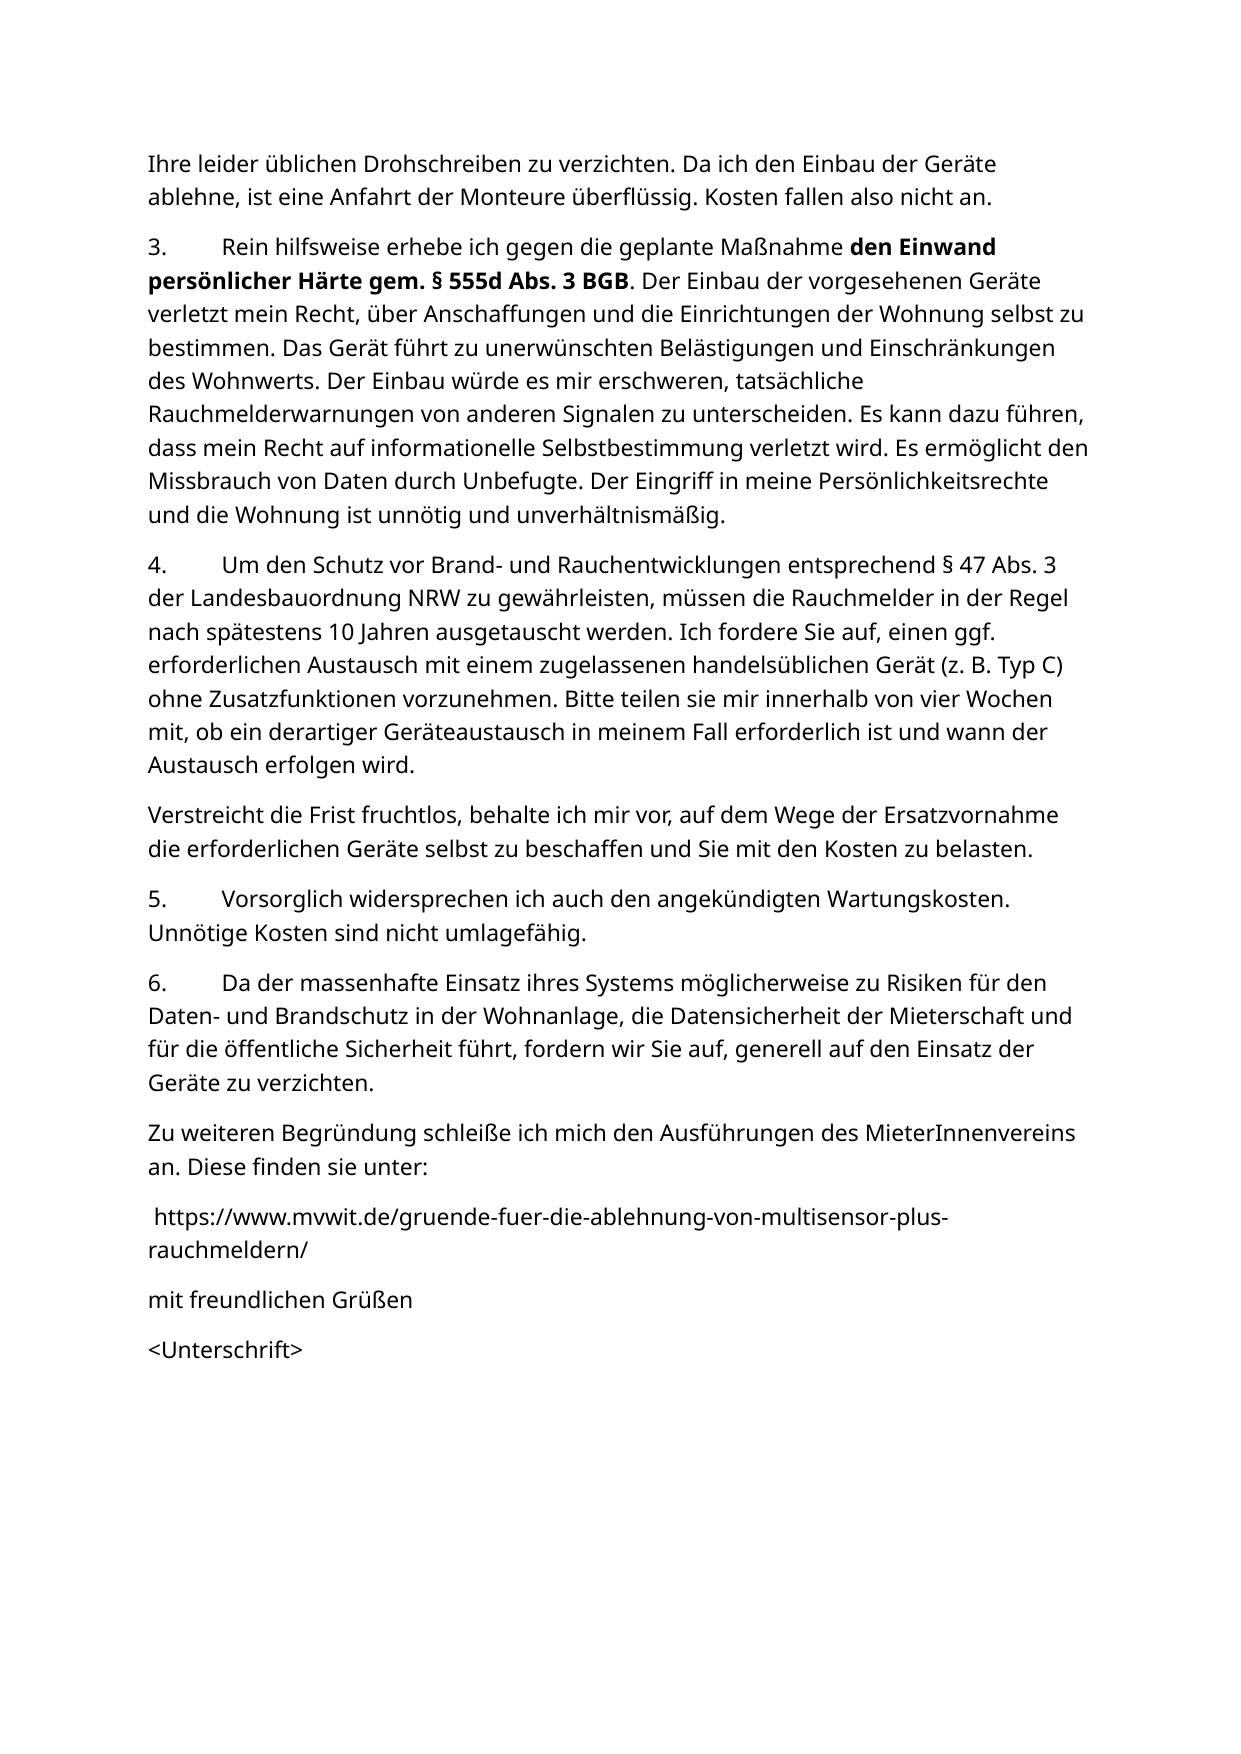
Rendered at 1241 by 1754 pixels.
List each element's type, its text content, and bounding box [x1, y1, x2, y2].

text Zu weiteren Begründung schleiße ich mich den Ausführungen des MieterInnenvereins an. Diese finden sie unter: [148, 1117, 1093, 1182]
text Ihre leider üblichen Drohschreiben zu verzichten. Da ich den Einbau der Geräte ablehne, ist eine Anfahrt der Monteure überflüssig. Kosten fallen also nicht an. [148, 148, 1093, 212]
text 5. Vorsorglich widersprechen ich auch den angekündigten Wartungskosten. Unnötige Kosten sind nicht umlagefähig. [148, 883, 1093, 948]
text Verstreicht die Frist fruchtlos, behalte ich mir vor, auf dem Wege der Ersatzvornahme die erforderlichen Geräte selbst zu beschaffen und Sie mit den Kosten zu belasten. [148, 799, 1093, 864]
text mit freundlichen Grüßen [148, 1284, 1093, 1315]
text <Unterschrift> [148, 1334, 1093, 1365]
text 3. Rein hilfsweise erhebe ich gegen die geplante Maßnahme den Einwand persönlicher Härte gem. § 555d Abs. 3 BGB. Der Einbau der vorgesehenen Geräte verletzt mein Recht, über Anschaffungen und die Einrichtungen der Wohnung selbst zu bestimmen. Das Gerät führt zu unerwünschten Belästigungen und Einschränkungen des Wohnwerts. Der Einbau würde es mir erschweren, tatsächliche Rauchmelderwarnungen von anderen Signalen zu unterscheiden. Es kann dazu führen, dass mein Recht auf informationelle Selbstbestimmung verletzt wird. Es ermöglicht den Missbrauch von Daten durch Unbefugte. Der Eingriff in meine Persönlichkeitsrechte und die Wohnung ist unnötig und unverhältnismäßig. [148, 231, 1093, 530]
text https://www.mvwit.de/gruende-fuer-die-ablehnung-von-multisensor-plus-rauchmeldern/ [148, 1201, 1093, 1265]
text 4. Um den Schutz vor Brand- und Rauchentwicklungen entsprechend § 47 Abs. 3 der Landesbauordnung NRW zu gewährleisten, müssen die Rauchmelder in der Regel nach spätestens 10 Jahren ausgetauscht werden. Ich fordere Sie auf, einen ggf. erforderlichen Austausch mit einem zugelassenen handelsüblichen Gerät (z. B. Typ C) ohne Zusatzfunktionen vorzunehmen. Bitte teilen sie mir innerhalb von vier Wochen mit, ob ein derartiger Geräteaustausch in meinem Fall erforderlich ist und wann der Austausch erfolgen wird. [148, 549, 1093, 781]
text 6. Da der massenhafte Einsatz ihres Systems möglicherweise zu Risiken für den Daten- und Brandschutz in der Wohnanlage, die Datensicherheit der Mieterschaft und für die öffentliche Sicherheit führt, fordern wir Sie auf, generell auf den Einsatz der Geräte zu verzichten. [148, 967, 1093, 1098]
